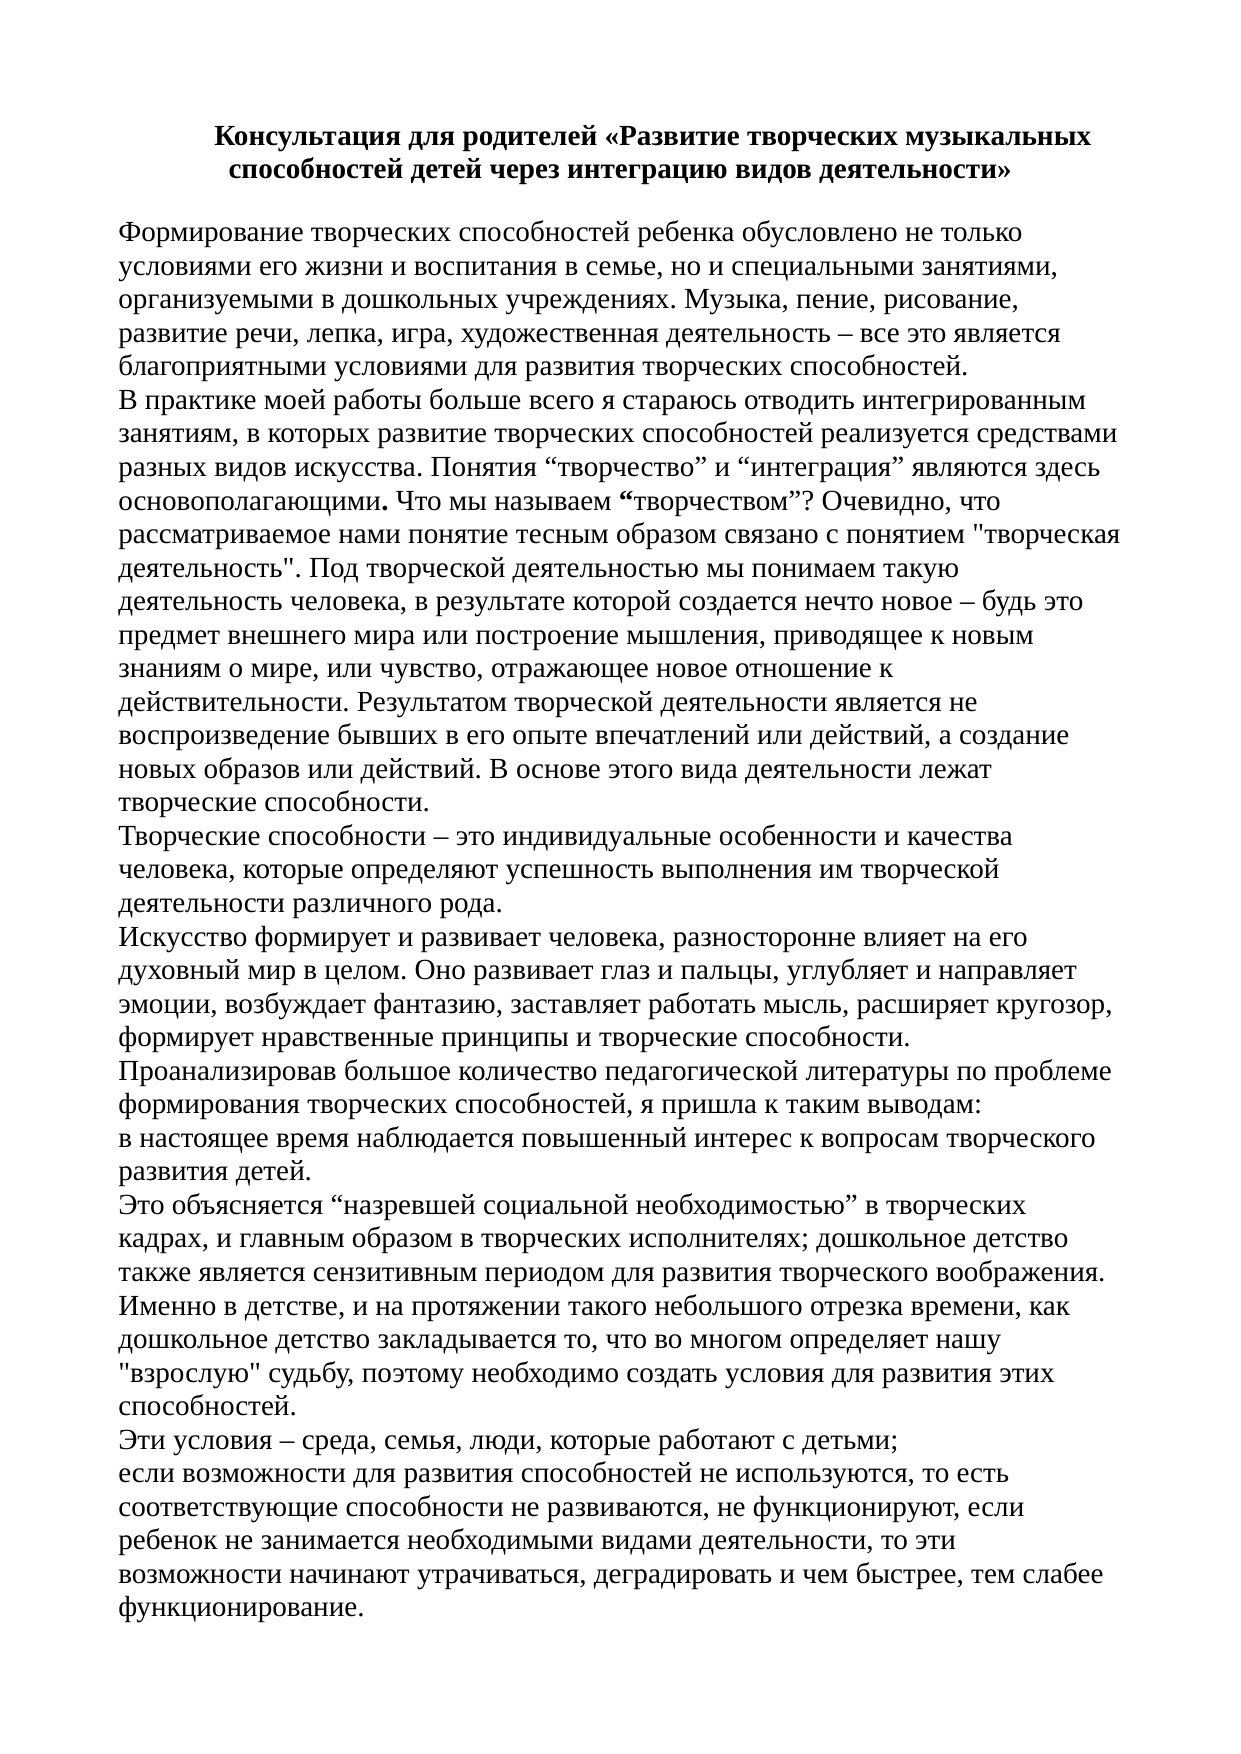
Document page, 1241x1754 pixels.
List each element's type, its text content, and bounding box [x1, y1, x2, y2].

text Формирование творческих способностей ребенка обусловлено не только условиями его жизни и воспитания в семье, но и специальными занятиями, организуемыми в дошкольных учреждениях. Музыка, пение, рисование, развитие речи, лепка, игра, художественная деятельность – все это является благоприятными условиями для развития творческих способностей. В практике моей работы больше всего я стараюсь отводить интегрированным занятиям, в которых развитие творческих способностей реализуется средствами разных видов искусства. Понятия “творчество” и “интеграция” являются здесь основополагающими. Что мы называем “творчеством”? Очевидно, что рассматриваемое нами понятие тесным образом связано с понятием "творческая деятельность". Под творческой деятельностью мы понимаем такую деятельность человека, в результате которой создается нечто новое – будь это предмет внешнего мира или построение мышления, приводящее к новым знаниям о мире, или чувство, отражающее новое отношение к действительности. Результатом творческой деятельности является не воспроизведение бывших в его опыте впечатлений или действий, а создание новых образов или действий. В основе этого вида деятельности лежат творческие способности. Творческие способности – это индивидуальные особенности и качества человека, которые определяют успешность выполнения им творческой деятельности различного рода. Искусство формирует и развивает человека, разносторонне влияет на его духовный мир в целом. Оно развивает глаз и пальцы, углубляет и направляет эмоции, возбуждает фантазию, заставляет работать мысль, расширяет кругозор, формирует нравственные принципы и творческие способности. Проанализировав большое количество педагогической литературы по проблеме формирования творческих способностей, я пришла к таким выводам: в настоящее время наблюдается повышенный интерес к вопросам творческого развития детей. Это объясняется “назревшей социальной необходимостью” в творческих кадрах, и главным образом в творческих исполнителях; дошкольное детство также является сензитивным периодом для развития творческого воображения. Именно в детстве, и на протяжении такого небольшого отрезка времени, как дошкольное детство закладывается то, что во многом определяет нашу "взрослую" судьбу, поэтому необходимо создать условия для развития этих способностей. Эти условия – среда, семья, люди, которые работают с детьми; если возможности для развития способностей не используются, то есть соответствующие способности не развиваются, не функционируют, если ребенок не занимается необходимыми видами деятельности, то эти возможности начинают утрачиваться, деградировать и чем быстрее, тем слабее функционирование. [118, 214, 1122, 1623]
text Консультация для родителей «Развитие творческих музыкальных способностей детей через интеграцию видов деятельности» [118, 118, 1122, 185]
